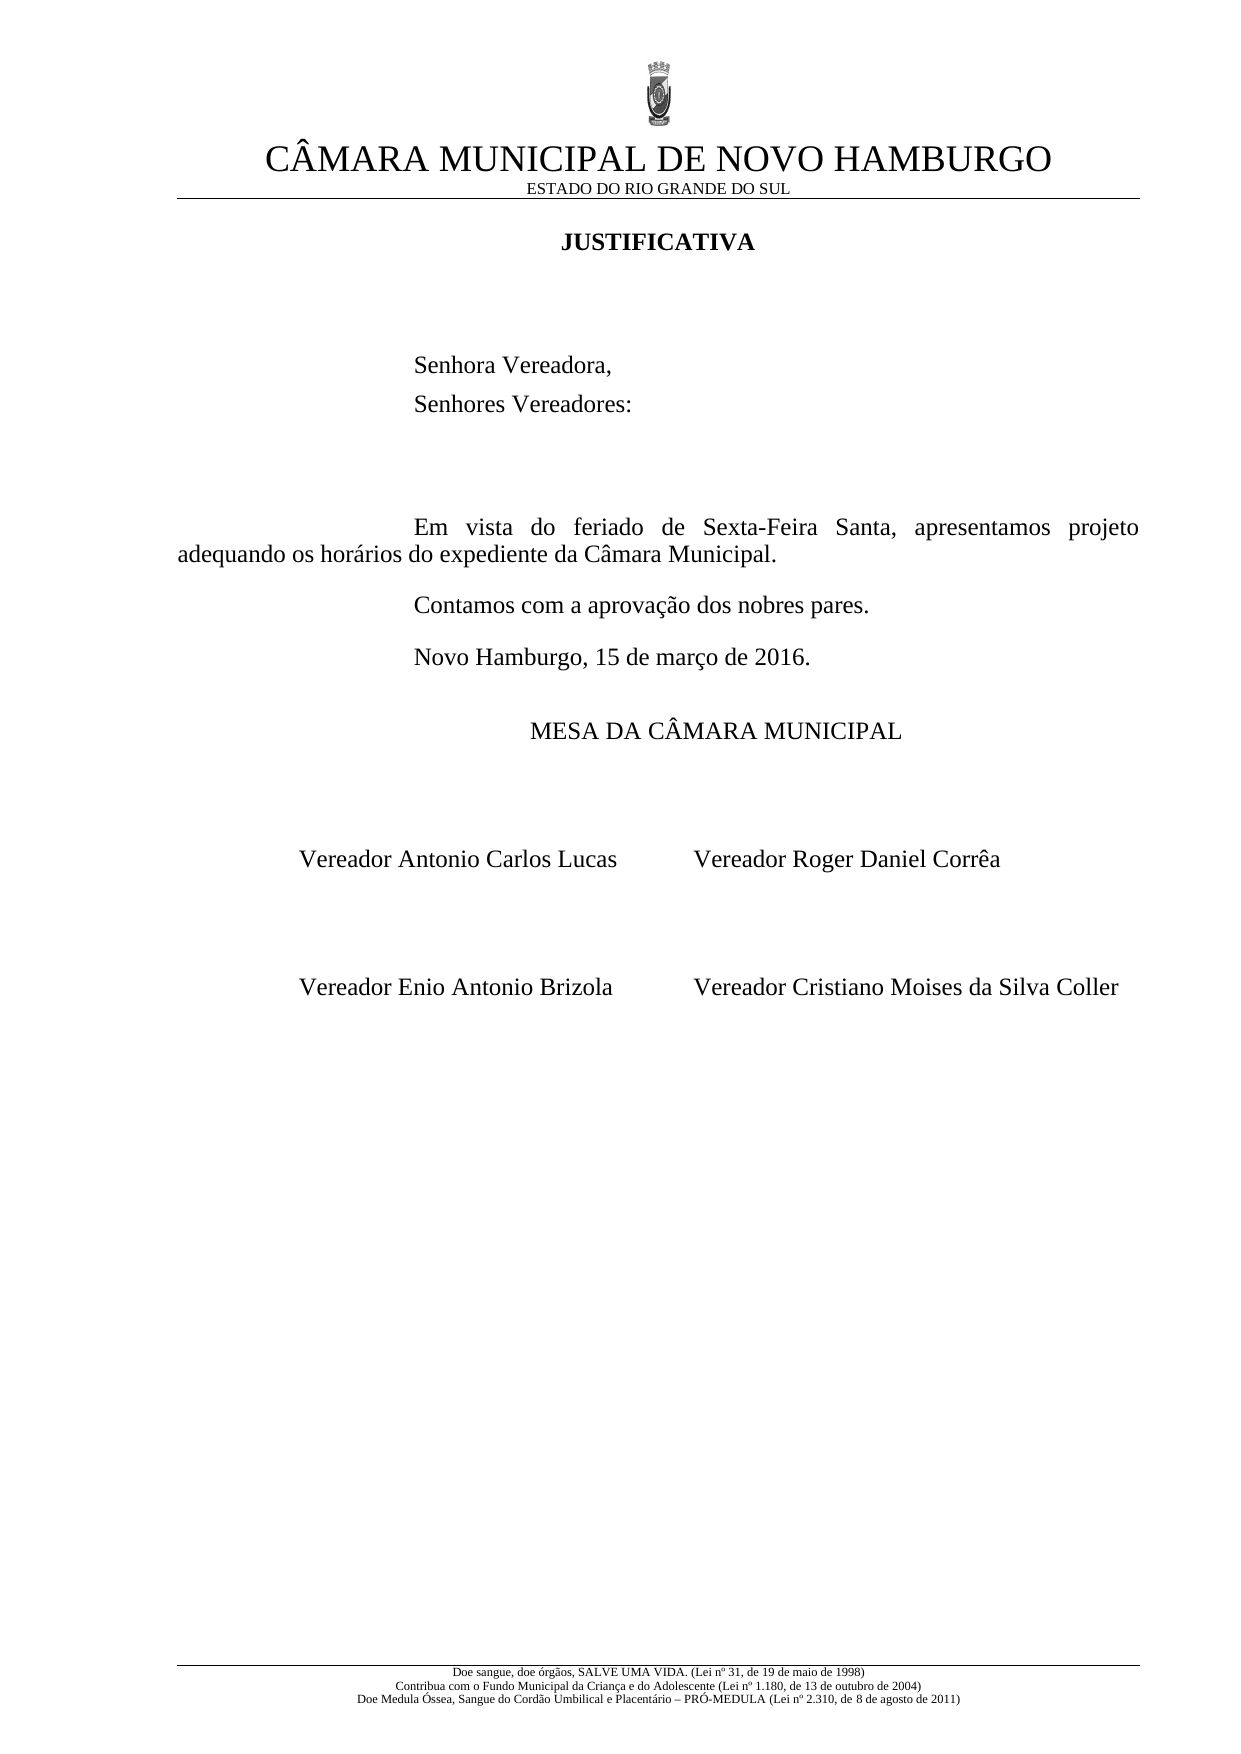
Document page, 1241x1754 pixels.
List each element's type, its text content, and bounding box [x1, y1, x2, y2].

text Em vista do feriado de Sexta-Feira Santa, apresentamos projeto adequando os horários do expediente da Câmara Municipal. [177, 513, 1140, 568]
table_cell Vereador Cristiano Moises da Silva Coller [688, 878, 1140, 1006]
table_cell Vereador Enio Antonio Brizola [293, 878, 687, 1006]
text Novo Hamburgo, 15 de março de 2016. [177, 643, 1140, 671]
text JUSTIFICATIVA [177, 228, 1138, 256]
text Contamos com a aprovação dos nobres pares. [177, 592, 1140, 619]
text Senhora Vereadora, [177, 351, 1140, 379]
table_cell Vereador Roger Daniel Corrêa [688, 751, 1140, 878]
table_cell Vereador Antonio Carlos Lucas [293, 751, 687, 878]
table_header MESA DA CÂMARA MUNICIPAL [293, 711, 1140, 751]
text Senhores Vereadores: [177, 390, 1140, 418]
